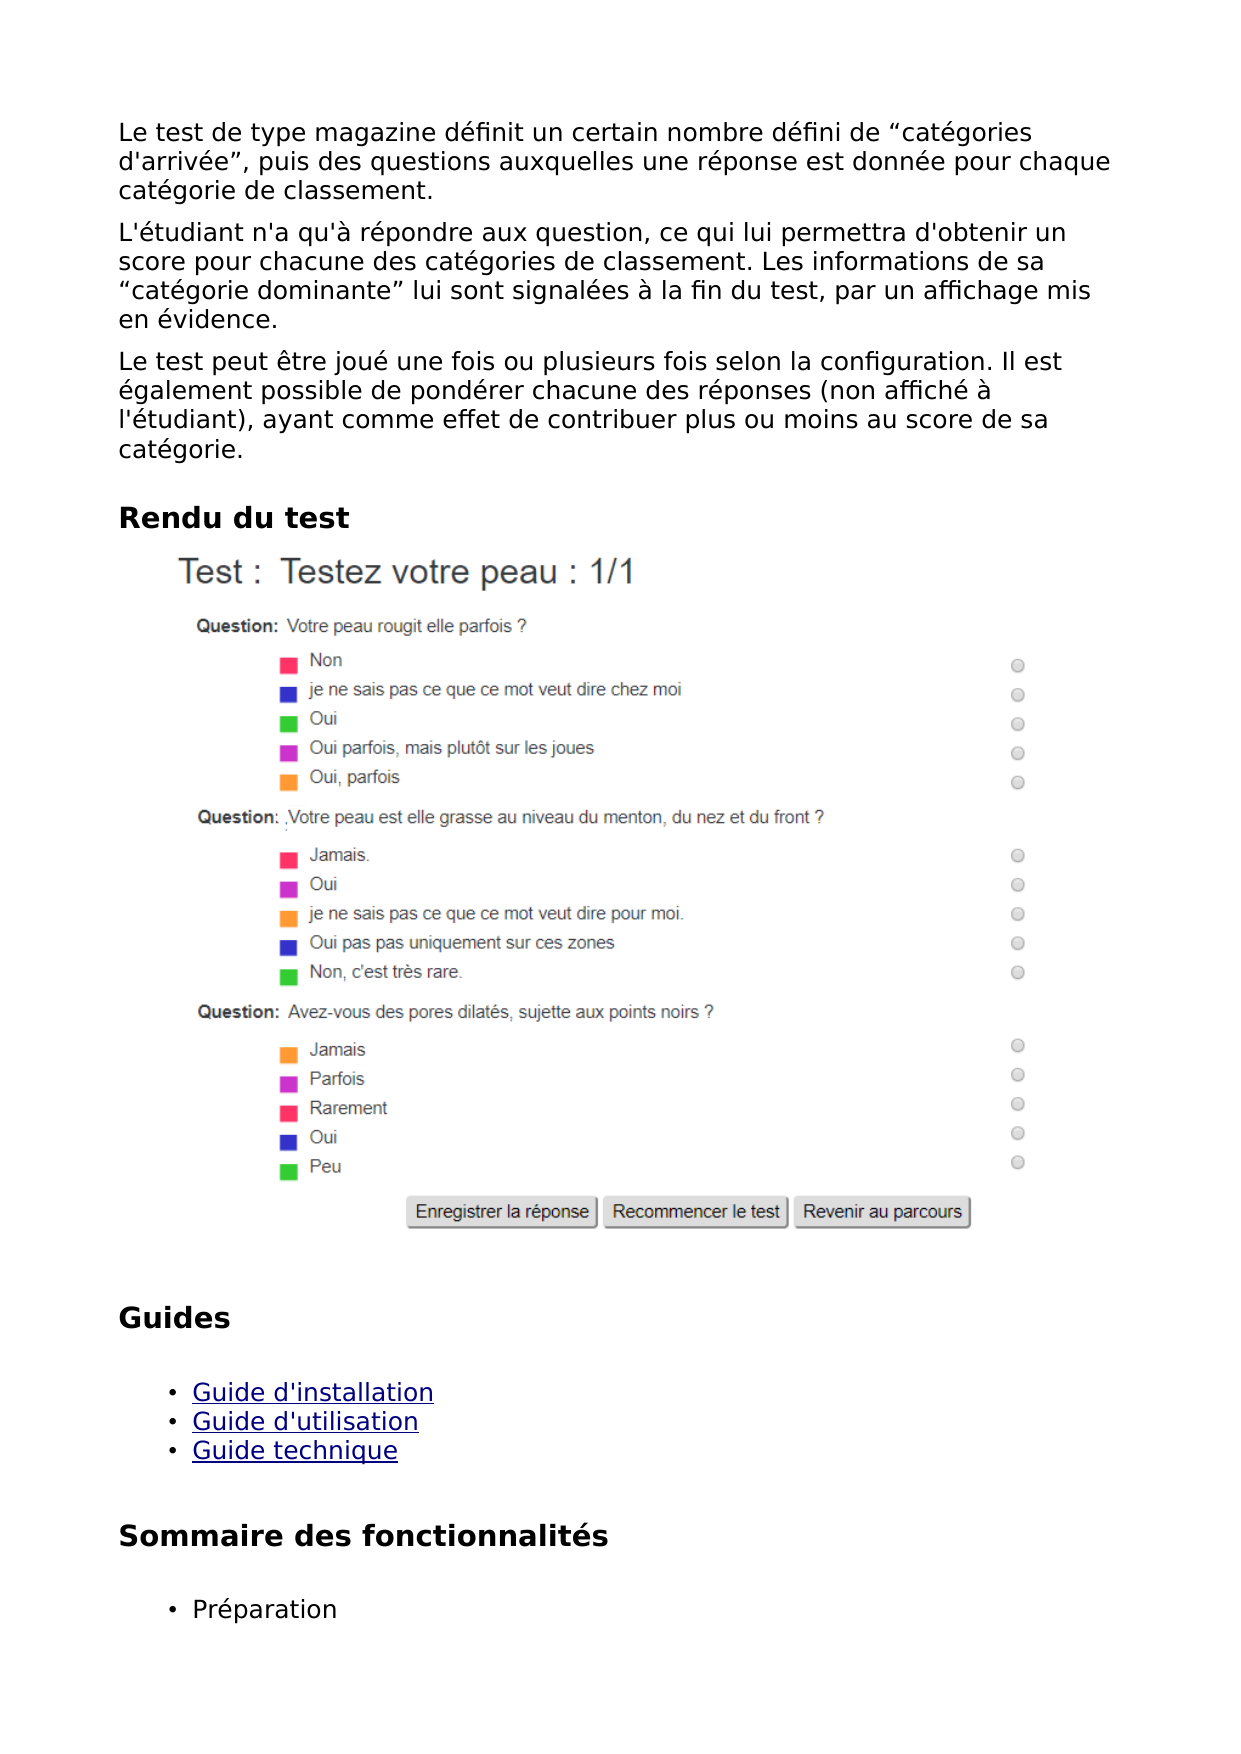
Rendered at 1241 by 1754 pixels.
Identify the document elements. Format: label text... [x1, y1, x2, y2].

subtitle Guides [118, 1302, 1122, 1336]
list Guide technique [177, 1436, 1122, 1465]
text L'étudiant n'a qu'à répondre aux question, ce qui lui permettra d'obtenir un score pour chacune des catégories de classement. Les informations de sa “catégorie dominante” lui sont signalées à la fin du test, par un affichage mis en évidence. [118, 218, 1122, 335]
text Le test peut être joué une fois ou plusieurs fois selon la configuration. Il est également possible de pondérer chacune des réponses (non affiché à l'étudiant), ayant comme effet de contribuer plus ou moins au score de sa catégorie. [118, 347, 1122, 464]
list Préparation [177, 1596, 1122, 1625]
text Le test de type magazine définit un certain nombre défini de “catégories d'arrivée”, puis des questions auxquelles une réponse est donnée pour chaque catégorie de classement. [118, 118, 1122, 206]
list Guide d'installation [177, 1378, 1122, 1407]
list Guide d'utilisation [177, 1407, 1122, 1436]
subtitle Sommaire des fonctionnalités [118, 1520, 1122, 1554]
picture [151, 547, 1089, 1236]
subtitle Rendu du test [118, 501, 1122, 535]
